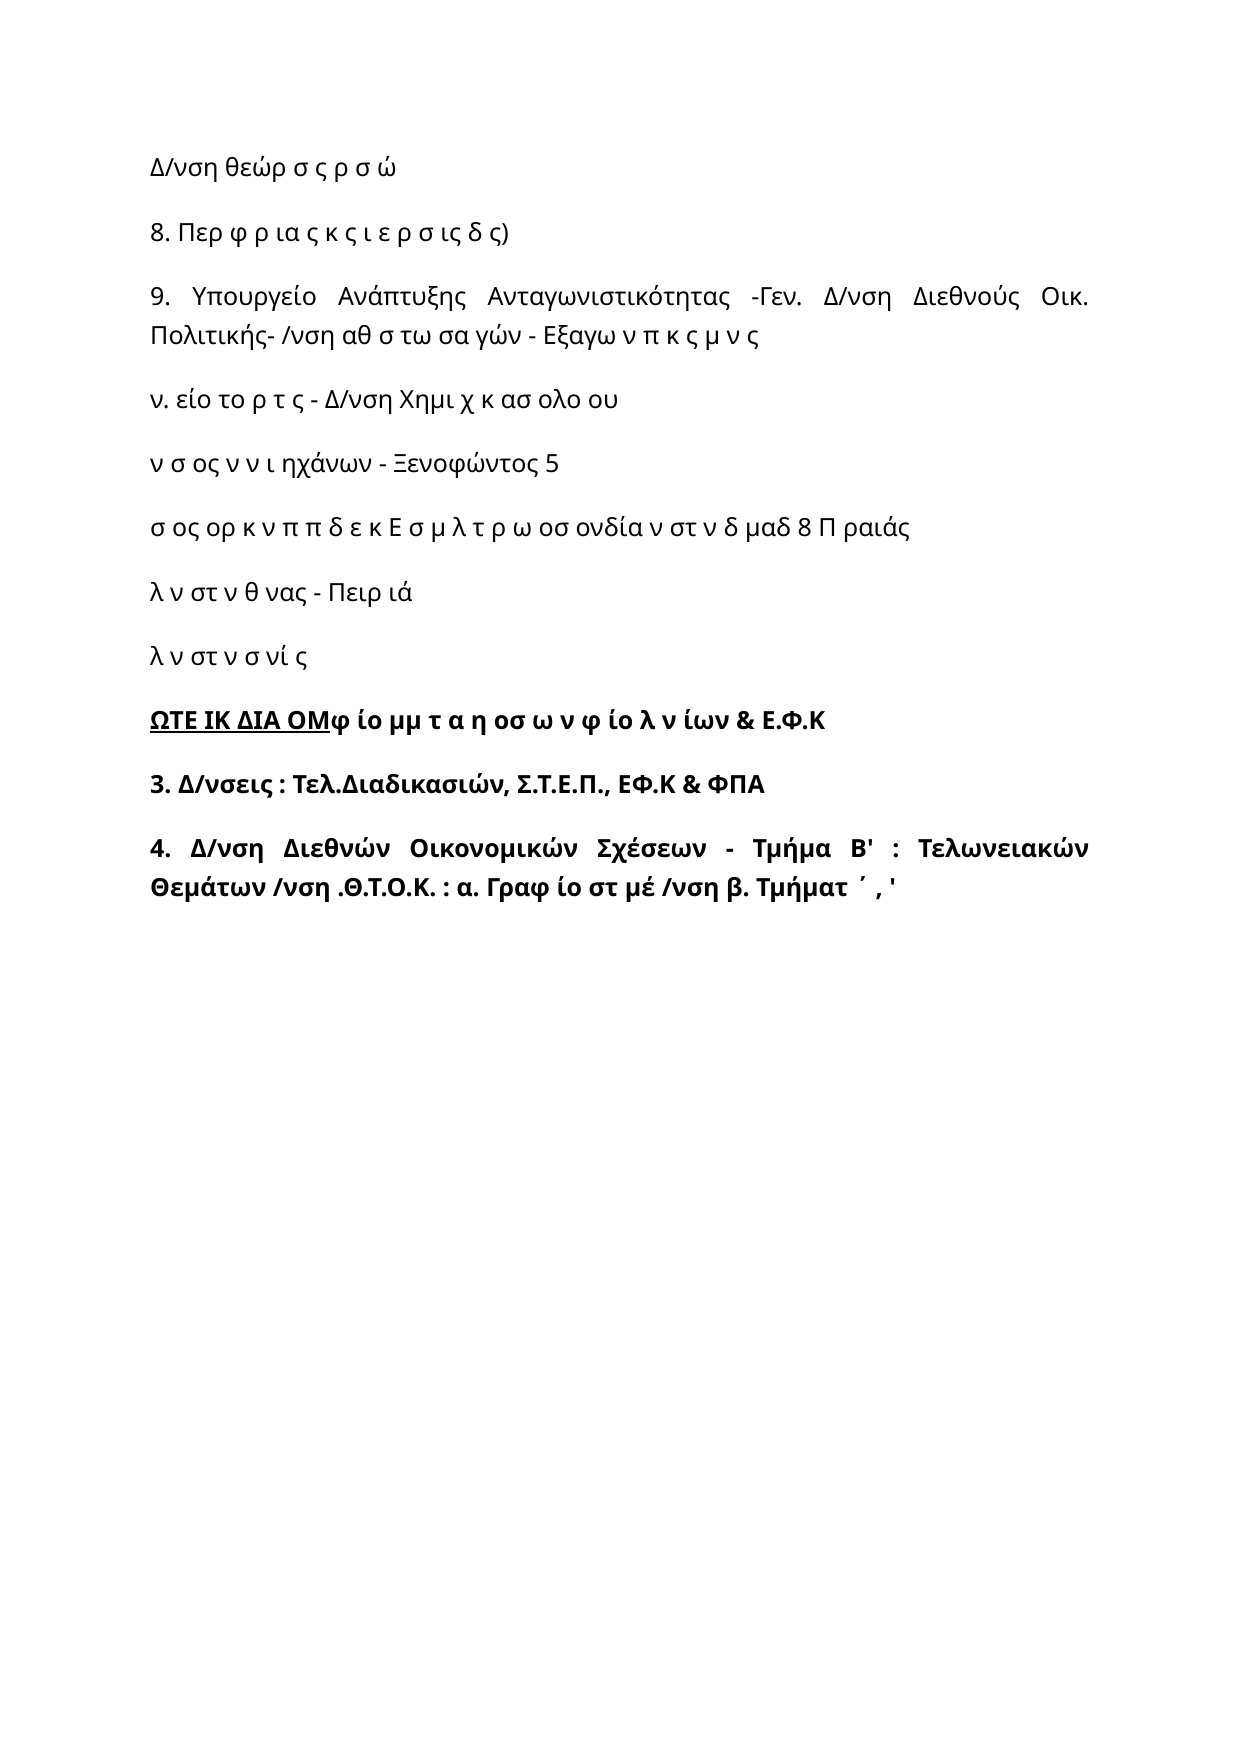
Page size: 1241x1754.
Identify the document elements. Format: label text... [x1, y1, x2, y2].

text 3. Δ/νσεις : Τελ.Διαδικασιών, Σ.Τ.Ε.Π., ΕΦ.Κ & ΦΠΑ [150, 767, 1090, 801]
text 8. Περ φ ρ ια ς κ ς ι ε ρ σ ις δ ς) [150, 214, 1090, 248]
text σ ος ορ κ ν π π δ ε κ Ε σ μ λ τ ρ ω οσ ονδία ν στ ν δ μαδ 8 Π ραιάς [150, 510, 1090, 544]
text ν. είο το ρ τ ς - Δ/νση Χημι χ κ ασ ολο ου [150, 382, 1090, 416]
text λ ν στ ν θ νας - Πειρ ιά [150, 574, 1090, 608]
text Δ/νση θεώρ σ ς ρ σ ώ [150, 150, 1090, 184]
text λ ν στ ν σ νί ς [150, 638, 1090, 672]
text ν σ ος ν ν ι ηχάνων - Ξενοφώντος 5 [150, 446, 1090, 480]
text ΩΤΕ ΙΚ ΔΙΑ ΟΜφ ίο μμ τ α η οσ ω ν φ ίο λ ν ίων & Ε.Φ.Κ [150, 702, 1090, 737]
text 4. Δ/νση Διεθνών Οικονομικών Σχέσεων - Τμήμα Β' : Τελωνειακών Θεμάτων /νση .Θ.Τ.Ο.Κ. : α. Γραφ ίο στ μέ /νση β. Τμήματ ΄ , ' [150, 831, 1090, 904]
text 9. Υπουργείο Ανάπτυξης Ανταγωνιστικότητας -Γεν. Δ/νση Διεθνούς Οικ. Πολιτικής- /νση αθ σ τω σα γών - Εξαγω ν π κ ς μ ν ς [150, 278, 1090, 352]
